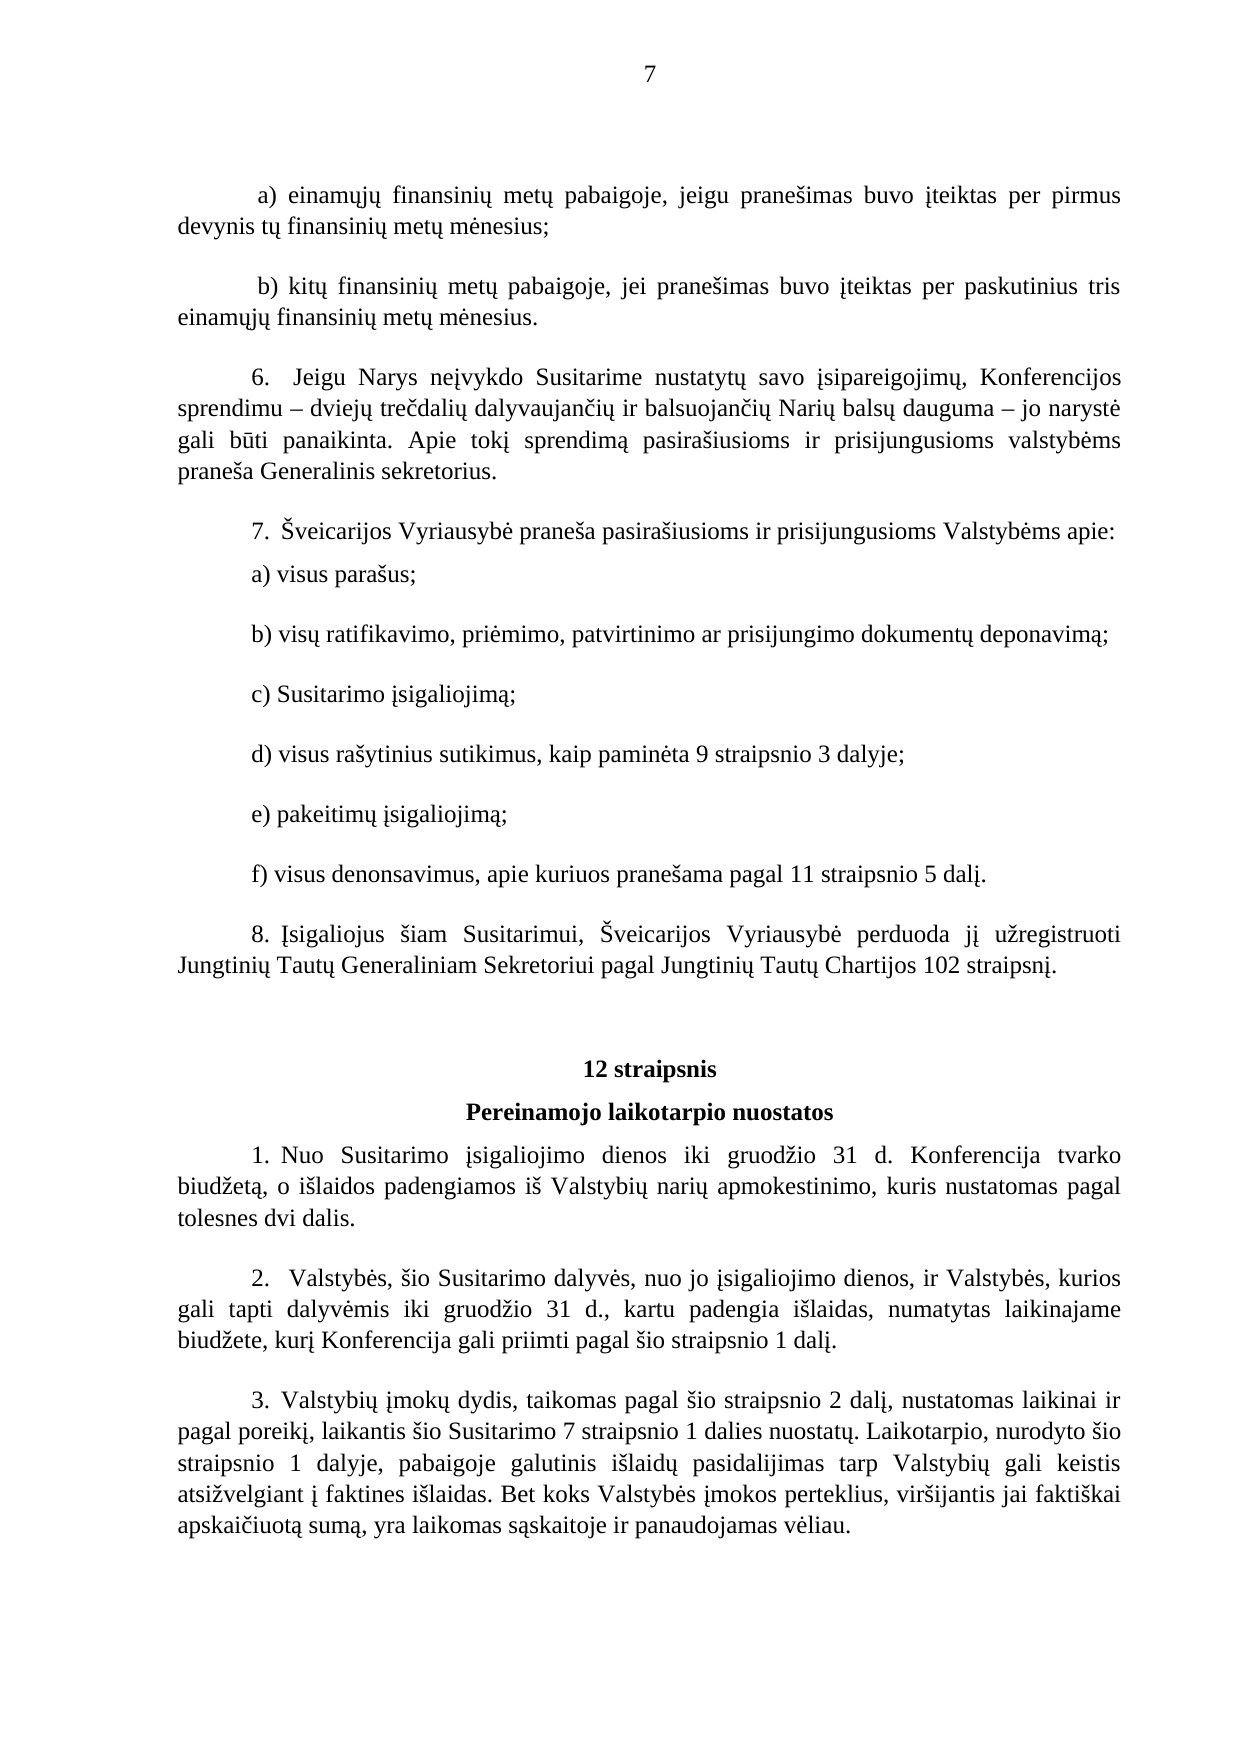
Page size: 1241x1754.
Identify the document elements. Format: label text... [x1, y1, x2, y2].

text a) visus parašus; [251, 557, 1122, 588]
text b) visų ratifikavimo, priėmimo, patvirtinimo ar prisijungimo dokumentų deponavimą; [251, 617, 1122, 648]
text f) visus denonsavimus, apie kuriuos pranešama pagal 11 straipsnio 5 dalį. [251, 857, 1122, 888]
text 1. Nuo Susitarimo įsigaliojimo dienos iki gruodžio 31 d. Konferencija tvarko biudžetą, o išlaidos padengiamos iš Valstybių narių apmokestinimo, kuris nustatomas pagal tolesnes dvi dalis. [177, 1138, 1122, 1231]
text d) visus rašytinius sutikimus, kaip paminėta 9 straipsnio 3 dalyje; [251, 737, 1122, 768]
text 7. Šveicarijos Vyriausybė praneša pasirašiusioms ir prisijungusioms Valstybėms apie: [177, 513, 1122, 545]
text e) pakeitimų įsigaliojimą; [251, 797, 1122, 828]
text 8. Įsigaliojus šiam Susitarimui, Šveicarijos Vyriausybė perduoda jį užregistruoti Jungtinių Tautų Generaliniam Sekretoriui pagal Jungtinių Tautų Chartijos 102 straipsnį. [177, 917, 1122, 979]
text a) einamųjų finansinių metų pabaigoje, jeigu pranešimas buvo įteiktas per pirmus devynis tų finansinių metų mėnesius; [177, 177, 1122, 240]
text 12 straipsnis [177, 1051, 1122, 1082]
text 3. Valstybių įmokų dydis, taikomas pagal šio straipsnio 2 dalį, nustatomas laikinai ir pagal poreikį, laikantis šio Susitarimo 7 straipsnio 1 dalies nuostatų. Laikotarpio, nurodyto šio straipsnio 1 dalyje, pabaigoje galutinis išlaidų pasidalijimas tarp Valstybių gali keistis atsižvelgiant į faktines išlaidas. Bet koks Valstybės įmokos perteklius, viršijantis jai faktiškai apskaičiuotą sumą, yra laikomas sąskaitoje ir panaudojamas vėliau. [177, 1383, 1122, 1539]
text 6. Jeigu Narys neįvykdo Susitarime nustatytų savo įsipareigojimų, Konferencijos sprendimu – dviejų trečdalių dalyvaujančių ir balsuojančių Narių balsų dauguma – jo narystė gali būti panaikinta. Apie tokį sprendimą pasirašiusioms ir prisijungusioms valstybėms praneša Generalinis sekretorius. [177, 360, 1122, 485]
text c) Susitarimo įsigaliojimą; [251, 677, 1122, 708]
text b) kitų finansinių metų pabaigoje, jei pranešimas buvo įteiktas per paskutinius tris einamųjų finansinių metų mėnesius. [177, 268, 1122, 331]
text 2. Valstybės, šio Susitarimo dalyvės, nuo jo įsigaliojimo dienos, ir Valstybės, kurios gali tapti dalyvėmis iki gruodžio 31 d., kartu padengia išlaidas, numatytas laikinajame biudžete, kurį Konferencija gali priimti pagal šio straipsnio 1 dalį. [177, 1260, 1122, 1354]
text Pereinamojo laikotarpio nuostatos [177, 1094, 1122, 1126]
